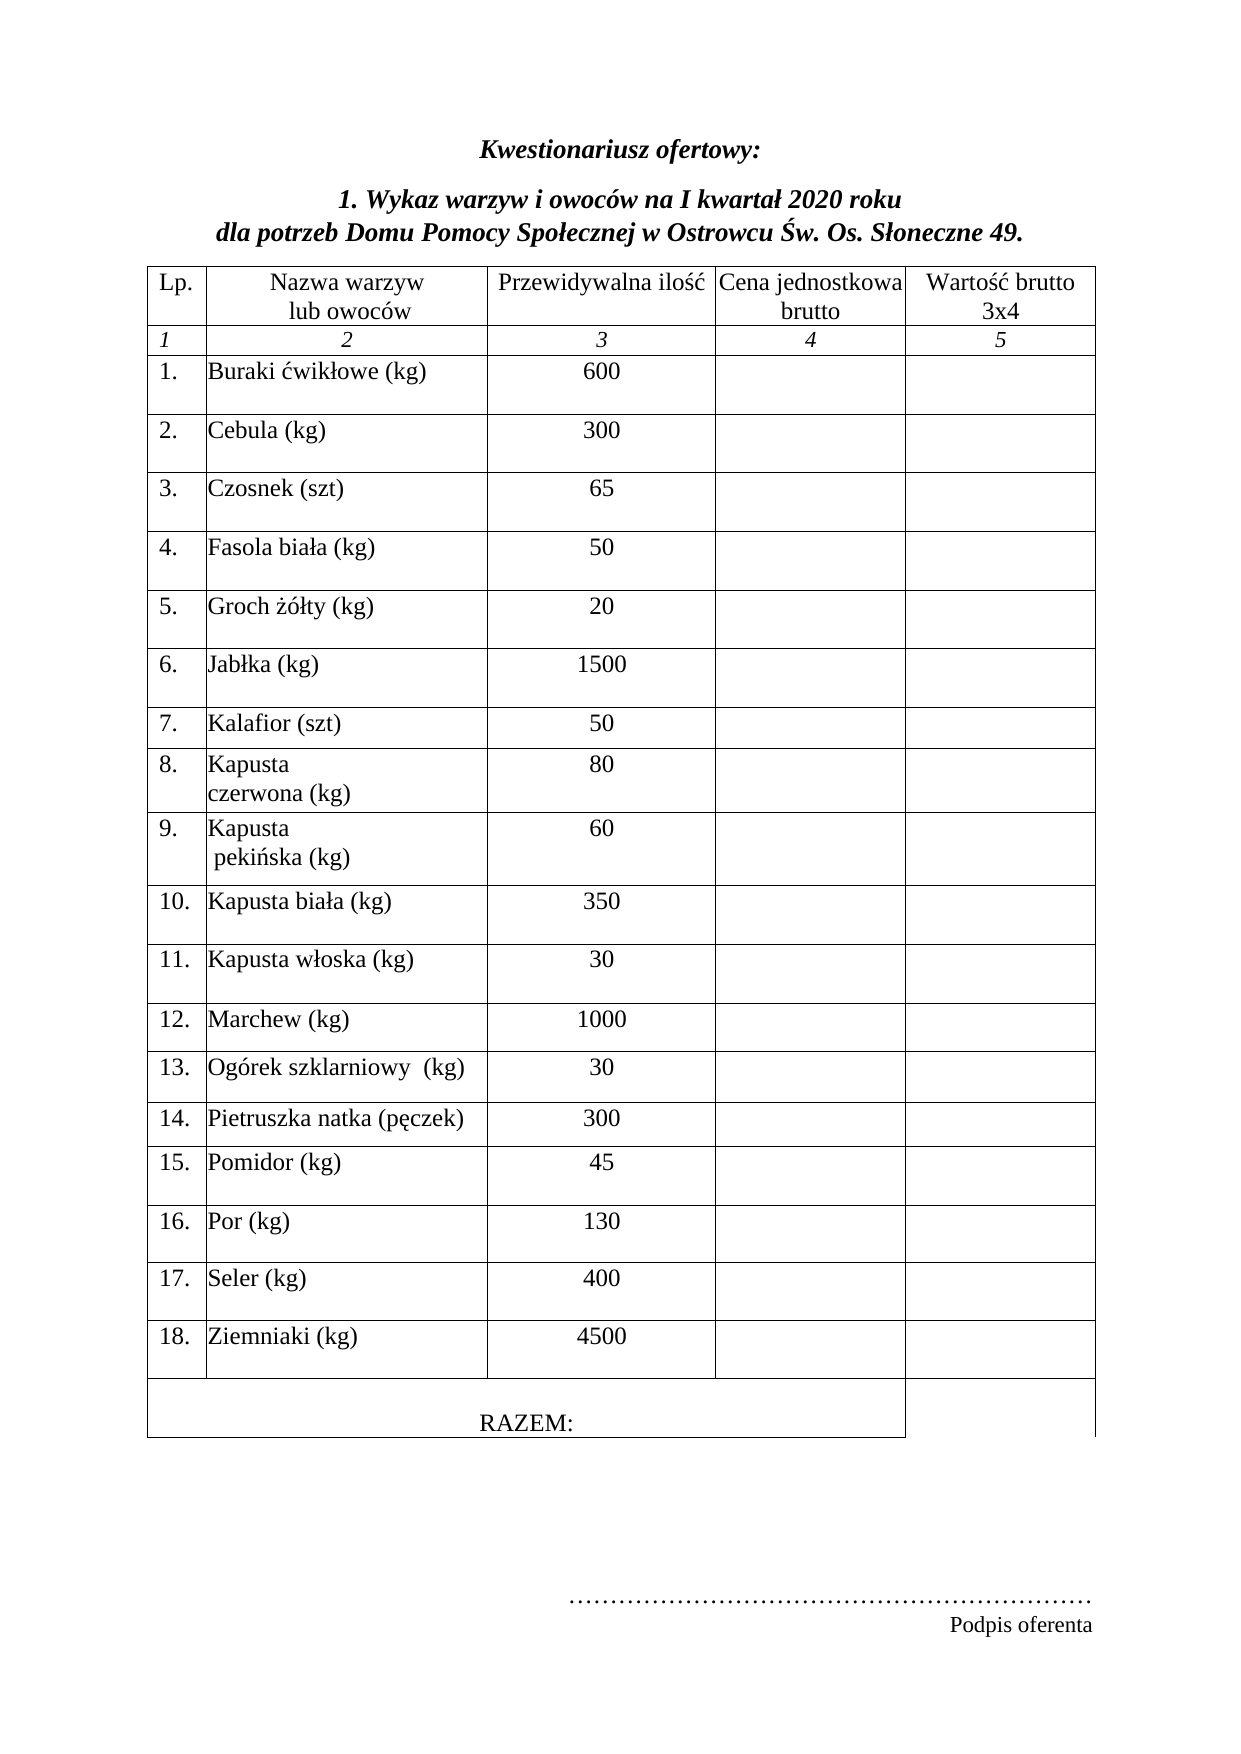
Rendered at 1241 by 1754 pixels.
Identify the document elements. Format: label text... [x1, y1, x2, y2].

table_cell 400 [488, 1263, 715, 1320]
table_cell [906, 708, 1095, 748]
text 1. Wykaz warzyw i owoców na I kwartał 2020 roku dla potrzeb Domu Pomocy Społecznej w Ostrowcu Św. Os. Słoneczne 49. [148, 183, 1093, 247]
table_cell 350 [488, 886, 715, 943]
table_cell [906, 886, 1095, 943]
table_cell [906, 649, 1095, 707]
table_cell 60 [488, 813, 715, 885]
table_cell 4 [716, 326, 905, 355]
table_header Przewidywalna ilość [488, 267, 715, 325]
table_cell Kalafior (szt) [207, 708, 487, 748]
table_cell 600 [488, 356, 715, 414]
table_cell [716, 649, 905, 707]
table_cell [148, 813, 206, 885]
table_cell Groch żółty (kg) [207, 591, 487, 648]
table_cell [906, 1321, 1095, 1378]
table_cell [716, 945, 905, 1003]
table_cell [716, 473, 905, 531]
table_cell [906, 945, 1095, 1003]
table_cell [906, 415, 1095, 472]
table_cell 300 [488, 1103, 715, 1146]
table_cell Ziemniaki (kg) [207, 1321, 487, 1378]
table_cell [148, 749, 206, 812]
table_cell [716, 749, 905, 812]
table_cell [716, 813, 905, 885]
table_cell 80 [488, 749, 715, 812]
table_cell [148, 1004, 206, 1051]
table_cell [906, 356, 1095, 414]
table_cell 1500 [488, 649, 715, 707]
table_cell Cebula (kg) [207, 415, 487, 472]
table_cell [148, 591, 206, 648]
table_cell [716, 591, 905, 648]
table_cell [148, 708, 206, 748]
table_cell [906, 532, 1095, 590]
table_cell [716, 532, 905, 590]
table_cell 30 [488, 1052, 715, 1102]
table_cell Kapusta czerwona (kg) [207, 749, 487, 812]
table_cell [148, 945, 206, 1003]
table_cell 65 [488, 473, 715, 531]
table_cell [716, 1147, 905, 1205]
table_cell 50 [488, 708, 715, 748]
table_cell Pomidor (kg) [207, 1147, 487, 1205]
table_cell [148, 1321, 206, 1378]
table_cell [148, 1379, 905, 1408]
table_header Wartość brutto 3x4 [906, 267, 1095, 325]
table_cell 130 [488, 1206, 715, 1262]
table_cell [148, 473, 206, 531]
table_cell [906, 813, 1095, 885]
table_cell [716, 1206, 905, 1262]
table_cell Ogórek szklarniowy (kg) [207, 1052, 487, 1102]
table_cell [906, 1206, 1095, 1262]
table_cell [148, 1147, 206, 1205]
table_cell 50 [488, 532, 715, 590]
table_cell Kapusta biała (kg) [207, 886, 487, 943]
table_cell [148, 356, 206, 414]
table_cell [906, 749, 1095, 812]
table_cell Jabłka (kg) [207, 649, 487, 707]
table_cell [906, 1379, 1095, 1437]
table_cell Kapusta pekińska (kg) [207, 813, 487, 885]
table_cell Buraki ćwikłowe (kg) [207, 356, 487, 414]
table_cell 20 [488, 591, 715, 648]
table_header Lp. [148, 267, 206, 325]
table_cell Seler (kg) [207, 1263, 487, 1320]
table_cell Czosnek (szt) [207, 473, 487, 531]
table_cell [716, 1052, 905, 1102]
table_cell Pietruszka natka (pęczek) [207, 1103, 487, 1146]
table_cell [906, 1052, 1095, 1102]
table_cell [148, 886, 206, 943]
table_cell [906, 473, 1095, 531]
table_cell Por (kg) [207, 1206, 487, 1262]
table_cell [716, 1103, 905, 1146]
table_cell [716, 415, 905, 472]
table_cell [716, 356, 905, 414]
table_cell [148, 1103, 206, 1146]
table_cell [716, 708, 905, 748]
subtitle ……………………………………………………… [148, 1549, 1093, 1609]
table_cell [906, 1263, 1095, 1320]
text Podpis oferenta [148, 1611, 1093, 1637]
table_cell 1000 [488, 1004, 715, 1051]
table_cell [148, 1263, 206, 1320]
table_cell RAZEM: [148, 1408, 905, 1437]
table_cell 3 [488, 326, 715, 355]
table_cell [716, 1004, 905, 1051]
table_cell [716, 1263, 905, 1320]
table_cell 4500 [488, 1321, 715, 1378]
table_cell [906, 1103, 1095, 1146]
table_cell 5 [906, 326, 1095, 355]
table_cell 45 [488, 1147, 715, 1205]
table_cell 2 [207, 326, 487, 355]
table_cell [148, 415, 206, 472]
table_cell 300 [488, 415, 715, 472]
table_cell [148, 649, 206, 707]
text Kwestionariusz ofertowy: [148, 133, 1093, 164]
table_cell [716, 886, 905, 943]
table_cell [906, 591, 1095, 648]
table_cell 1 [148, 326, 206, 355]
table_cell [906, 1147, 1095, 1205]
table_cell [148, 1052, 206, 1102]
table_cell [148, 532, 206, 590]
table_cell Marchew (kg) [207, 1004, 487, 1051]
table_cell Kapusta włoska (kg) [207, 945, 487, 1003]
table_cell [148, 1206, 206, 1262]
table_cell [906, 1004, 1095, 1051]
table_header Nazwa warzyw lub owoców [207, 267, 487, 325]
table_header Cena jednostkowa brutto [716, 267, 905, 325]
table_cell Fasola biała (kg) [207, 532, 487, 590]
table_cell [716, 1321, 905, 1378]
table_cell 30 [488, 945, 715, 1003]
